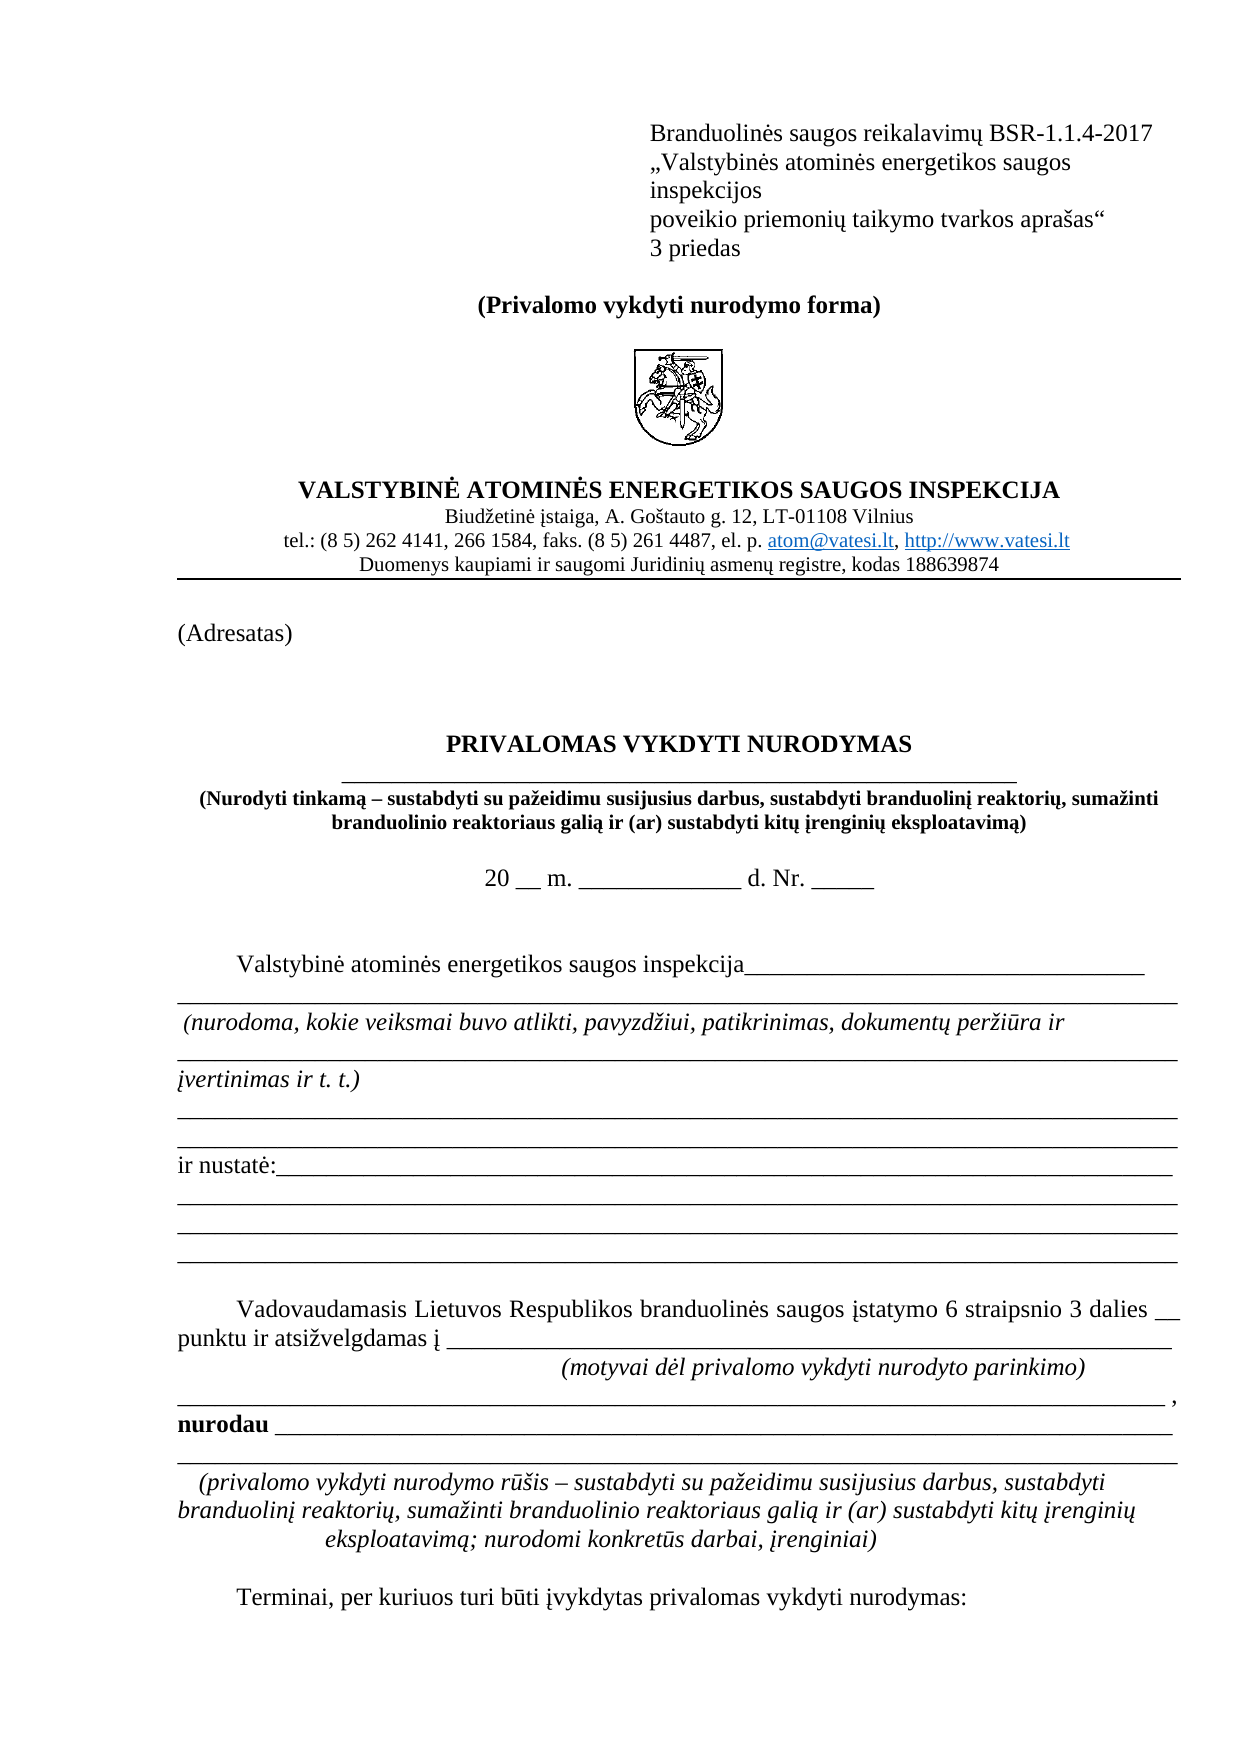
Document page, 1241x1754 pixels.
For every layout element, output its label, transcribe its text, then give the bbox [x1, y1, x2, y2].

text ________________________________________________________________________________ [177, 1208, 1181, 1237]
text Valstybinė atominės energetikos saugos inspekcija________________________________ [177, 949, 1181, 978]
text ________________________________________________________________________________ [177, 1179, 1181, 1208]
text ________________________________________________________________________________ [177, 1122, 1181, 1151]
text (Privalomo vykdyti nurodymo forma) [177, 291, 1181, 319]
text poveikio priemonių taikymo tvarkos aprašas“ [649, 204, 1181, 233]
text ________________________________________________________________________________ [177, 1438, 1181, 1467]
text eksploatavimą; nurodomi konkretūs darbai, įrenginiai) [177, 1524, 1181, 1553]
text (nurodoma, kokie veiksmai buvo atlikti, pavyzdžiui, patikrinimas, dokumentų peržiūra ir [177, 1007, 1181, 1036]
text branduolinės saugos reikalavimų BSR-1.1.4-2017 [649, 118, 1181, 147]
text Duomenys kaupiami ir saugomi Juridinių asmenų registre, kodas 188639874 [177, 552, 1181, 578]
text (privalomo vykdyti nurodymo rūšis – sustabdyti su pažeidimu susijusius darbus, sustabdyti [177, 1467, 1181, 1496]
table_header [691, 606, 788, 700]
text ________________________________________________________________________________ [177, 978, 1181, 1007]
text (Nurodyti tinkamą – sustabdyti su pažeidimu susijusius darbus, sustabdyti branduolinį reaktorių, sumažinti branduolinio reaktoriaus galią ir (ar) sustabdyti kitų įrenginių eksploatavimą) [177, 786, 1181, 834]
text 3 priedas [649, 233, 1181, 262]
text (motyvai dėl privalomo vykdyti nurodyto parinkimo) [177, 1352, 1181, 1381]
text „Valstybinės atominės energetikos saugos inspekcijos [649, 147, 1181, 204]
text _______________________________________________________________________________ , [177, 1381, 1181, 1409]
text Vadovaudamasis Lietuvos Respublikos branduolinės saugos įstatymo 6 straipsnio 3 dalies __ punktu ir atsižvelgdamas į __________________________________________________________ [177, 1294, 1181, 1352]
text ________________________________________________________________________________ [177, 1237, 1181, 1266]
table_header [789, 606, 1174, 700]
text Terminai, per kuriuos turi būti įvykdytas privalomas vykdyti nurodymas: [177, 1582, 1181, 1611]
text ________________________________________________________________________________ [177, 1093, 1181, 1122]
text tel.: (8 5) 262 4141, 266 1584, faks. (8 5) 261 4487, el. p. atom@vatesi.lt, http://www.vatesi.lt [177, 528, 1181, 552]
text PRIVALOMAS VYKDYTI NURODYMAS [177, 729, 1181, 757]
text nurodau ____ [177, 1409, 1181, 1438]
text ______________________________________________________ [177, 757, 1181, 786]
table_header (Adresatas) [177, 606, 691, 700]
text Biudžetinė įstaiga, A. Goštauto g. 12, LT-01108 Vilnius [177, 504, 1181, 528]
text ir nustatė: ____ [177, 1151, 1181, 1179]
subtitle VALSTYBINĖ ATOMINĖS ENERGETIKOS SAUGOS INSPEKCIJA [177, 475, 1181, 504]
text 20 __ m. _____________ d. Nr. _____ [177, 863, 1181, 892]
text ________________________________________________________________________________ [177, 1036, 1181, 1064]
text įvertinimas ir t. t.) [177, 1064, 1181, 1093]
text branduolinį reaktorių, sumažinti branduolinio reaktoriaus galią ir (ar) sustabdyti kitų įrenginių [177, 1496, 1181, 1524]
